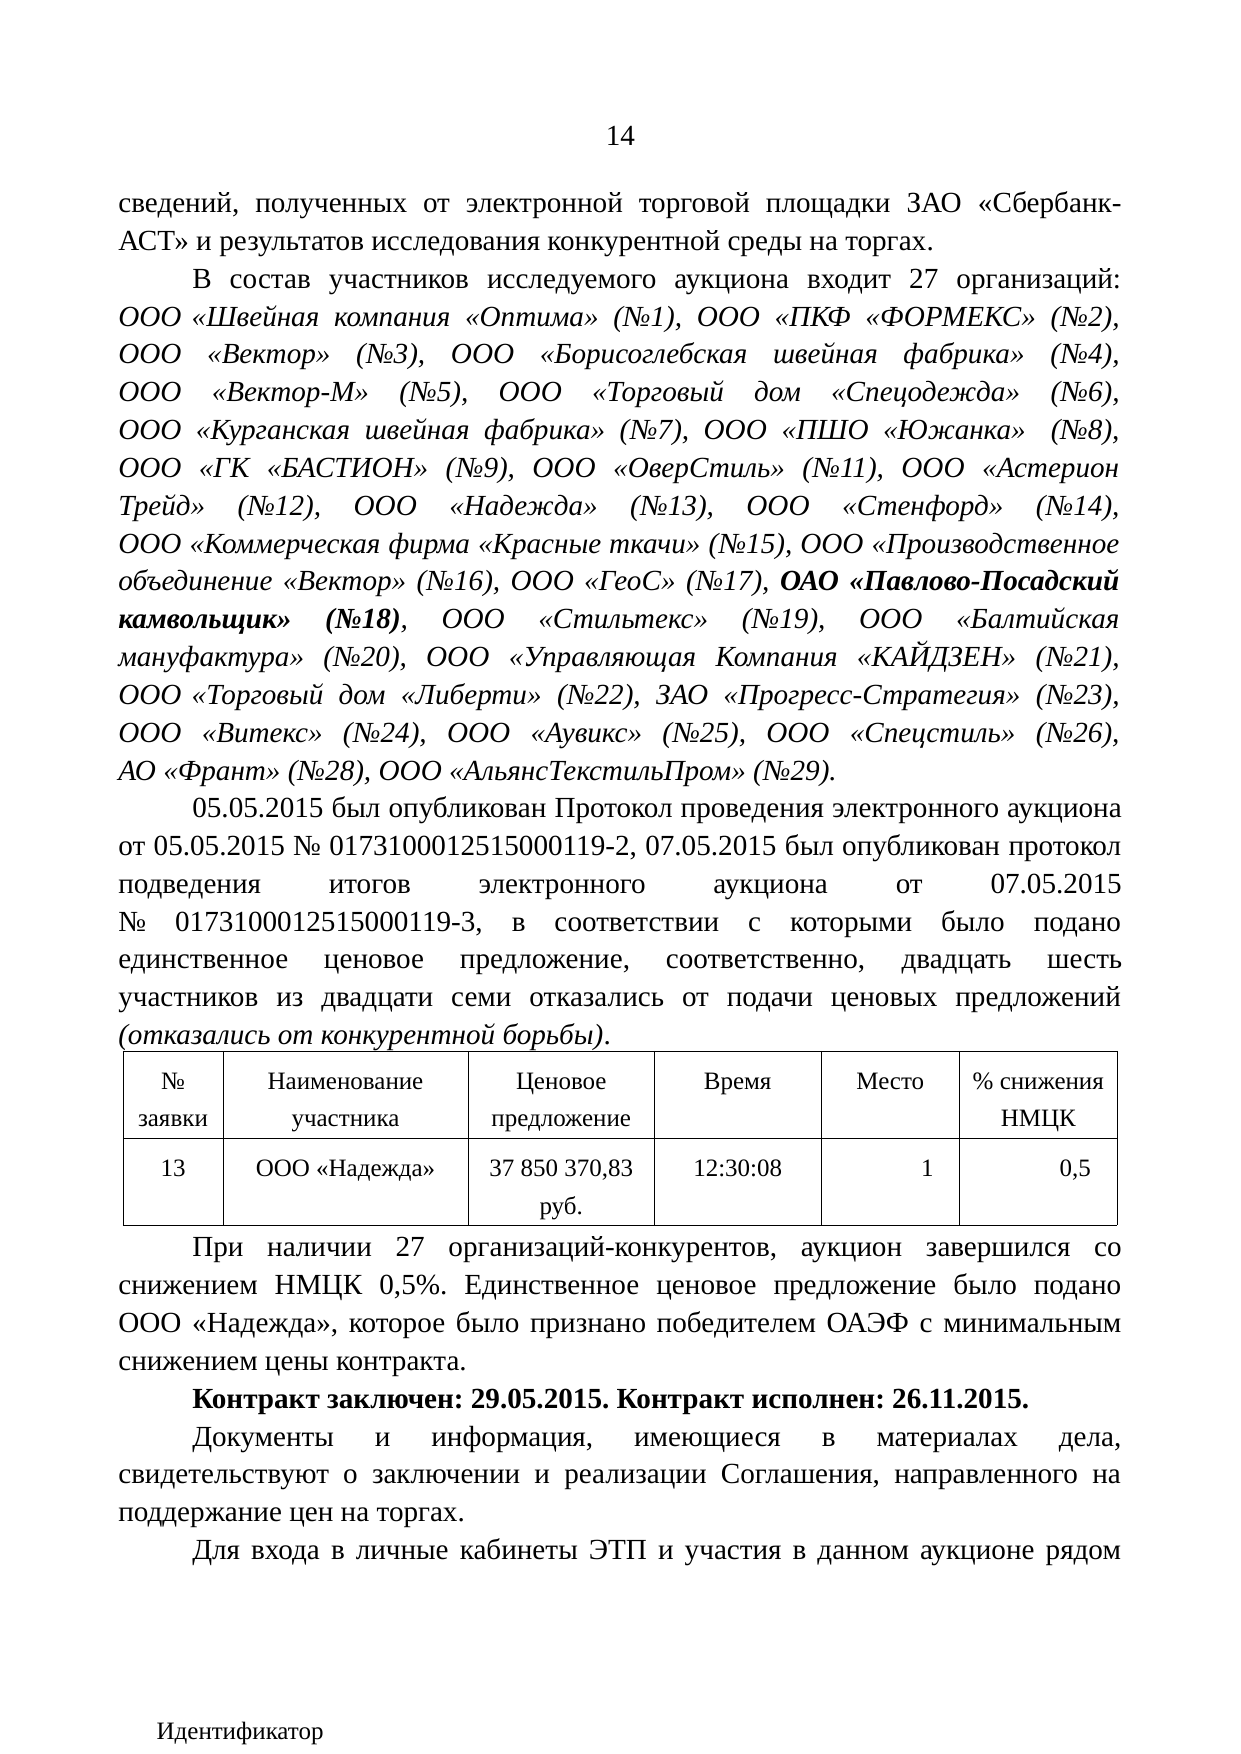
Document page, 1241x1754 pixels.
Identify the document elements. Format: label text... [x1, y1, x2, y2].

text При наличии 27 организаций-конкурентов, аукцион завершился со снижением НМЦК 0,5%. Единственное ценовое предложение было подано ООО «Надежда», которое было признано победителем ОАЭФ с минимальным снижением цены контракта. [118, 1225, 1122, 1377]
table_header Место [822, 1052, 959, 1138]
text Документы и информация, имеющиеся в материалах дела, свидетельствуют о заключении и реализации Соглашения, направленного на поддержание цен на торгах. [118, 1414, 1122, 1528]
text сведений, полученных от электронной торговой площадки ЗАО «Сбербанк-АСТ» и результатов исследования конкурентной среды на торгах. [118, 181, 1122, 257]
table_header % снижения НМЦК [960, 1052, 1117, 1138]
table_cell 13 [124, 1139, 223, 1225]
table_header № заявки [124, 1052, 223, 1138]
table_cell 37 850 370,83 руб. [469, 1139, 654, 1225]
text 05.05.2015 был опубликован Протокол проведения электронного аукциона от 05.05.2015 № 0173100012515000119-2, 07.05.2015 был опубликован протокол подведения итогов электронного аукциона от 07.05.2015 № 0173100012515000119-3, в соответствии с которыми было подано единственное ценовое предложение, соответственно, двадцать шесть участников из двадцати семи отказались от подачи ценовых предложений (отказались от конкурентной борьбы). [118, 786, 1122, 1051]
text Контракт заключен: 29.05.2015. Контракт исполнен: 26.11.2015. [118, 1377, 1122, 1414]
table_cell 0,5 [960, 1139, 1117, 1225]
table_cell ООО «Надежда» [224, 1139, 468, 1225]
table_header Наименование участника [224, 1052, 468, 1138]
table_cell 1 [822, 1139, 959, 1225]
table_header Ценовое предложение [469, 1052, 654, 1138]
table_header Время [655, 1052, 821, 1138]
table_cell 12:30:08 [655, 1139, 821, 1225]
text Для входа в личные кабинеты ЭТП и участия в данном аукционе рядом [118, 1528, 1122, 1566]
text В состав участников исследуемого аукциона входит 27 организаций: ООО «Швейная компания «Оптима» (№1), ООО «ПКФ «ФОРМЕКС» (№2), ООО «Вектор» (№3), ООО «Борисоглебская швейная фабрика» (№4), ООО «Вектор-М» (№5), ООО «Торговый дом «Спецодежда» (№6), ООО «Курганская швейная фабрика» (№7), ООО «ПШО «Южанка» (№8), ООО «ГК «БАСТИОН» (№9), ООО «ОверСтиль» (№11), ООО «Астерион Трейд» (№12), ООО «Надежда» (№13), ООО «Стенфорд» (№14), ООО «Коммерческая фирма «Красные ткачи» (№15), ООО «Производственное объединение «Вектор» (№16), ООО «ГеоС» (№17), ОАО «Павлово-Посадский камвольщик» (№18), ООО «Стильтекс» (№19), ООО «Балтийская мануфактура» (№20), ООО «Управляющая Компания «КАЙДЗЕН» (№21), ООО «Торговый дом «Либерти» (№22), ЗАО «Прогресс-Стратегия» (№23), ООО «Витекс» (№24), ООО «Аувикс» (№25), ООО «Спецстиль» (№26), АО «Франт» (№28), ООО «АльянсТекстильПром» (№29). [118, 257, 1122, 786]
